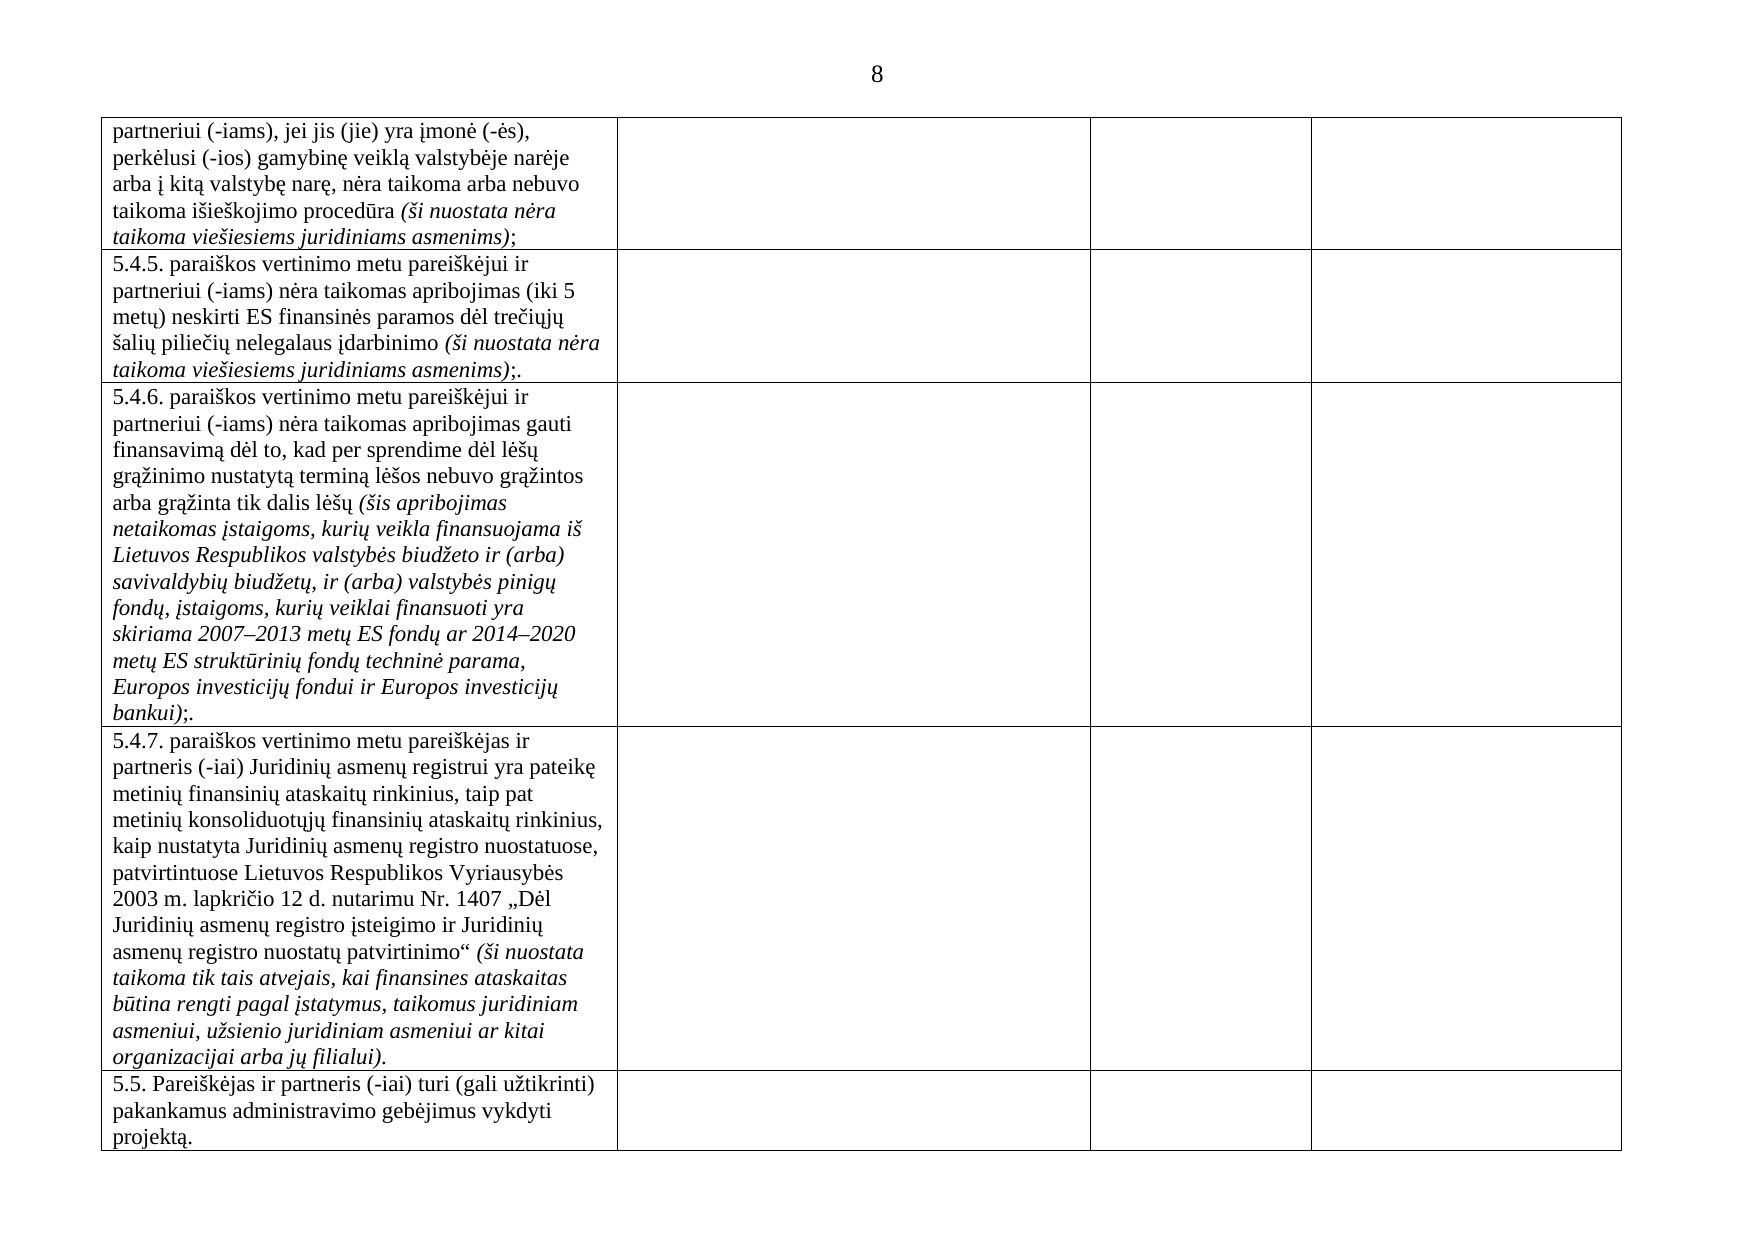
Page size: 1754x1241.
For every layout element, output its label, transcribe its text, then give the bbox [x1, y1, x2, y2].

table_cell [618, 1071, 1090, 1149]
table_cell [1091, 1071, 1311, 1149]
table_cell [618, 383, 1090, 726]
table_cell [618, 250, 1090, 382]
table_cell 5.4.6. paraiškos vertinimo metu pareiškėjui ir partneriui (-iams) nėra taikomas apribojimas gauti finansavimą dėl to, kad per sprendime dėl lėšų grąžinimo nustatytą terminą lėšos nebuvo grąžintos arba grąžinta tik dalis lėšų (šis apribojimas netaikomas įstaigoms, kurių veikla finansuojama iš Lietuvos Respublikos valstybės biudžeto ir (arba) savivaldybių biudžetų, ir (arba) valstybės pinigų fondų, įstaigoms, kurių veiklai finansuoti yra skiriama 2007–2013 metų ES fondų ar 2014–2020 metų ES struktūrinių fondų techninė parama, Europos investicijų fondui ir Europos investicijų bankui);. [102, 383, 617, 726]
table_cell partneriui (-iams), jei jis (jie) yra įmonė (-ės), perkėlusi (-ios) gamybinę veiklą valstybėje narėje arba į kitą valstybę narę, nėra taikoma arba nebuvo taikoma išieškojimo procedūra (ši nuostata nėra taikoma viešiesiems juridiniams asmenims); [102, 118, 617, 249]
table_cell [618, 727, 1090, 1069]
table_cell [1312, 383, 1621, 726]
table_cell [1091, 727, 1311, 1069]
table_cell [1312, 1071, 1621, 1149]
table_cell 5.4.5. paraiškos vertinimo metu pareiškėjui ir partneriui (-iams) nėra taikomas apribojimas (iki 5 metų) neskirti ES finansinės paramos dėl trečiųjų šalių piliečių nelegalaus įdarbinimo (ši nuostata nėra taikoma viešiesiems juridiniams asmenims);. [102, 250, 617, 382]
table_cell [1091, 383, 1311, 726]
table_cell [1312, 118, 1621, 249]
table_cell [1091, 118, 1311, 249]
table_cell 5.4.7. paraiškos vertinimo metu pareiškėjas ir partneris (-iai) Juridinių asmenų registrui yra pateikę metinių finansinių ataskaitų rinkinius, taip pat metinių konsoliduotųjų finansinių ataskaitų rinkinius, kaip nustatyta Juridinių asmenų registro nuostatuose, patvirtintuose Lietuvos Respublikos Vyriausybės 2003 m. lapkričio 12 d. nutarimu Nr. 1407 „Dėl Juridinių asmenų registro įsteigimo ir Juridinių asmenų registro nuostatų patvirtinimo“ (ši nuostata taikoma tik tais atvejais, kai finansines ataskaitas būtina rengti pagal įstatymus, taikomus juridiniam asmeniui, užsienio juridiniam asmeniui ar kitai organizacijai arba jų filialui). [102, 727, 617, 1069]
table_cell [1312, 250, 1621, 382]
table_cell [618, 118, 1090, 249]
table_cell 5.5. Pareiškėjas ir partneris (-iai) turi (gali užtikrinti) pakankamus administravimo gebėjimus vykdyti projektą. [102, 1071, 617, 1149]
table_cell [1091, 250, 1311, 382]
table_cell [1312, 727, 1621, 1069]
